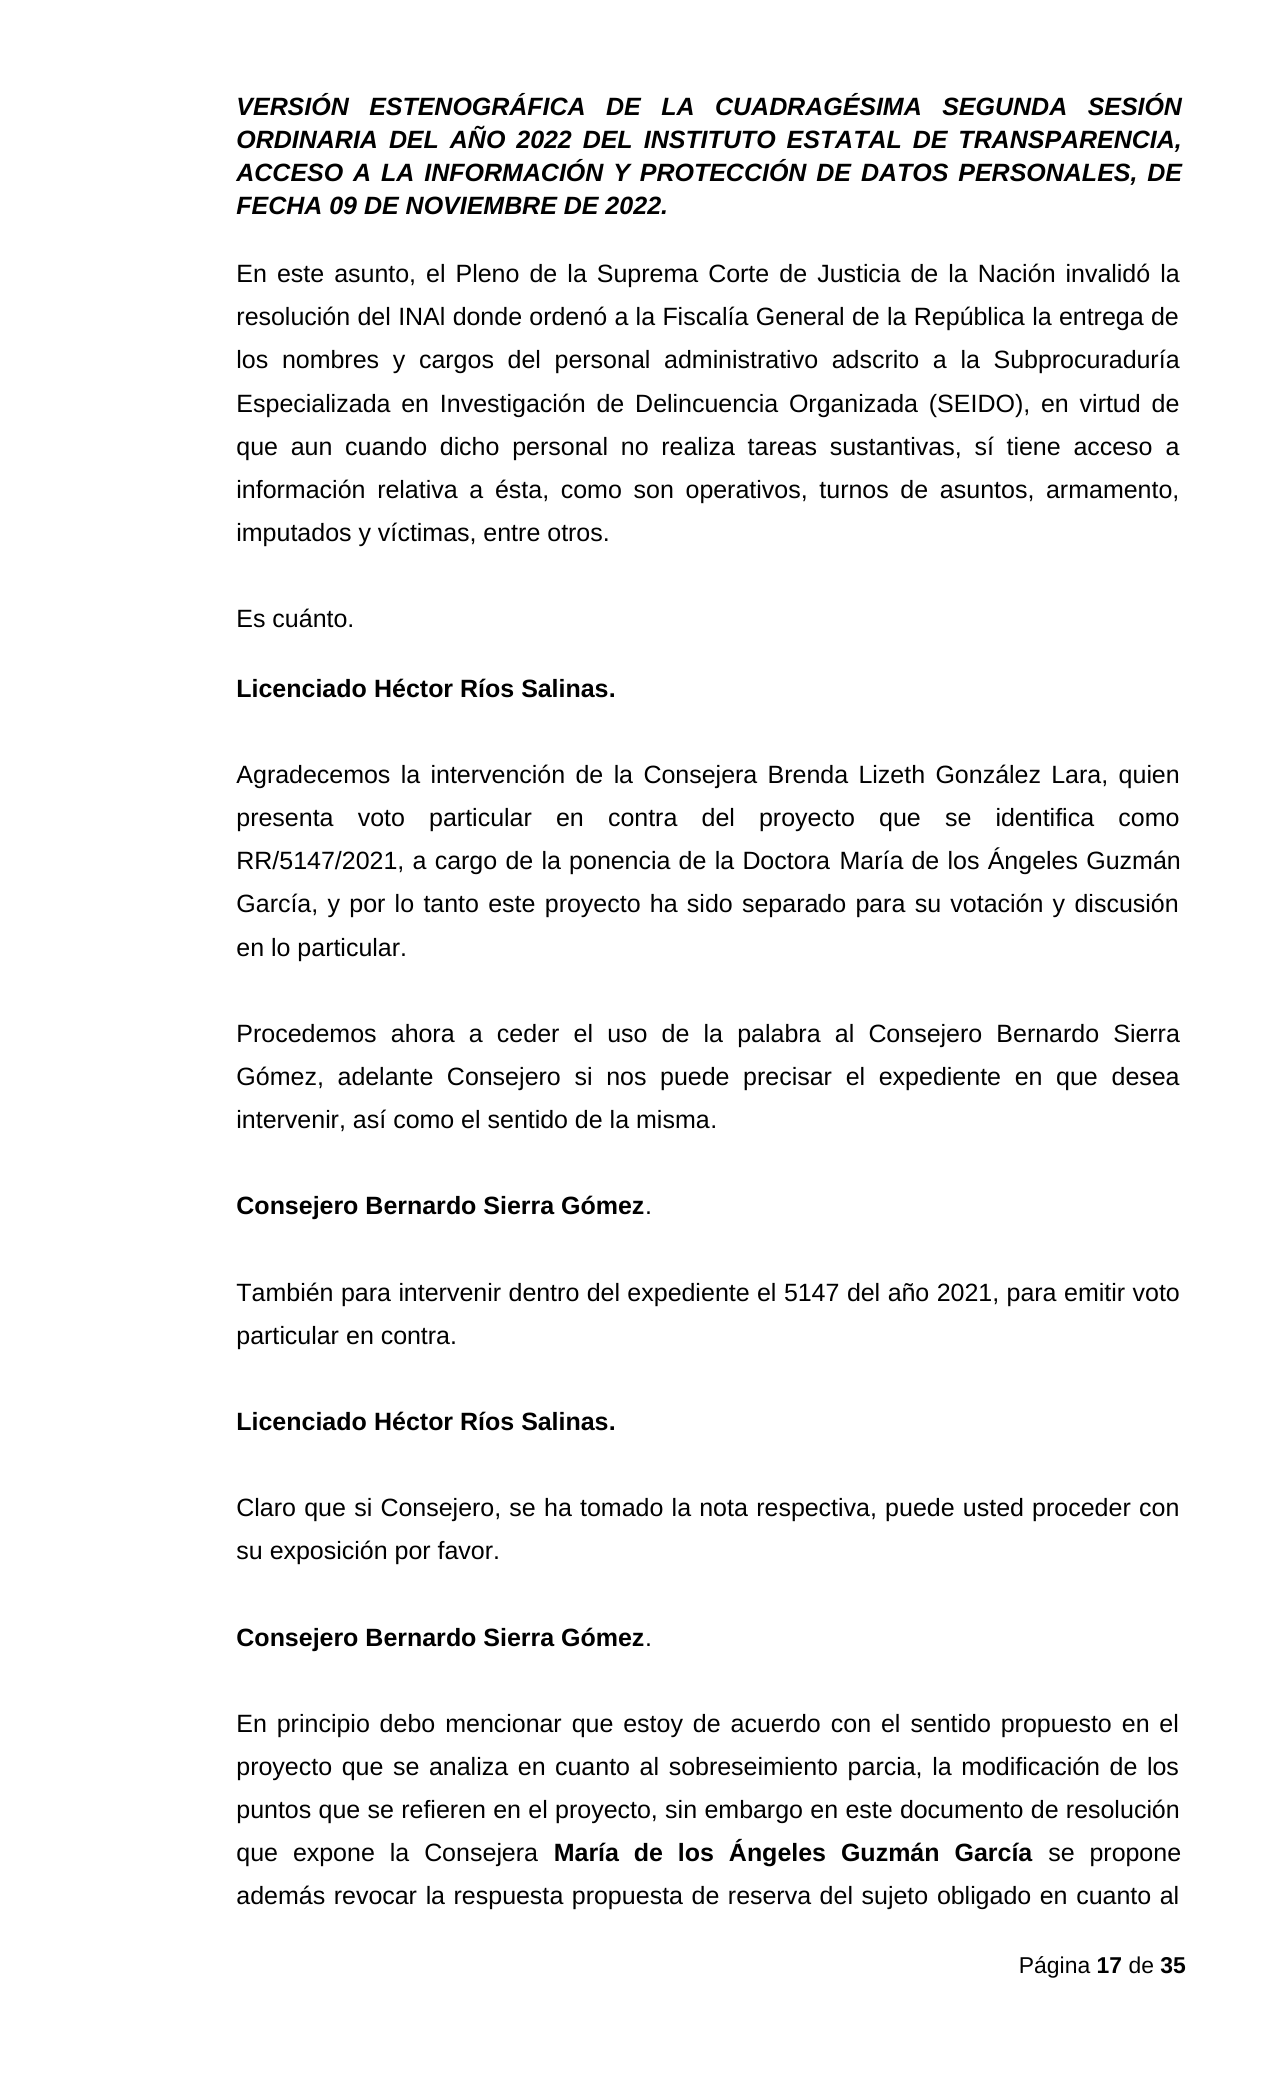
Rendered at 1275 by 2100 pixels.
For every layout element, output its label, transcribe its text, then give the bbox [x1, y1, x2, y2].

text En este asunto, el Pleno de la Suprema Corte de Justicia de la Nación invalidó la resolución del INAl donde ordenó a la Fiscalía General de la República la entrega de los nombres y cargos del personal administrativo adscrito a la Subprocuraduría Especializada en Investigación de Delincuencia Organizada (SEIDO), en virtud de que aun cuando dicho personal no realiza tareas sustantivas, sí tiene acceso a información relativa a ésta, como son operativos, turnos de asuntos, armamento, imputados y víctimas, entre otros. [236, 259, 1181, 547]
text Procedemos ahora a ceder el uso de la palabra al Consejero Bernardo Sierra Gómez, adelante Consejero si nos puede precisar el expediente en que desea intervenir, así como el sentido de la misma. [236, 1019, 1181, 1134]
text Es cuánto. [236, 604, 1181, 633]
text Consejero Bernardo Sierra Gómez. [236, 1622, 1181, 1651]
text Claro que si Consejero, se ha tomado la nota respectiva, puede usted proceder con su exposición por favor. [236, 1493, 1181, 1565]
text Licenciado Héctor Ríos Salinas. [236, 674, 1181, 702]
text Licenciado Héctor Ríos Salinas. [236, 1407, 1181, 1436]
text Agradecemos la intervención de la Consejera Brenda Lizeth González Lara, quien presenta voto particular en contra del proyecto que se identifica como RR/5147/2021, a cargo de la ponencia de la Doctora María de los Ángeles Guzmán García, y por lo tanto este proyecto ha sido separado para su votación y discusión en lo particular. [236, 760, 1181, 961]
text Consejero Bernardo Sierra Gómez. [236, 1191, 1181, 1220]
text En principio debo mencionar que estoy de acuerdo con el sentido propuesto en el proyecto que se analiza en cuanto al sobreseimiento parcia, la modificación de los puntos que se refieren en el proyecto, sin embargo en este documento de resolución que expone la Consejera María de los Ángeles Guzmán García se propone además revocar la respuesta propuesta de reserva del sujeto obligado en cuanto al [236, 1709, 1181, 1910]
text También para intervenir dentro del expediente el 5147 del año 2021, para emitir voto particular en contra. [236, 1277, 1181, 1349]
